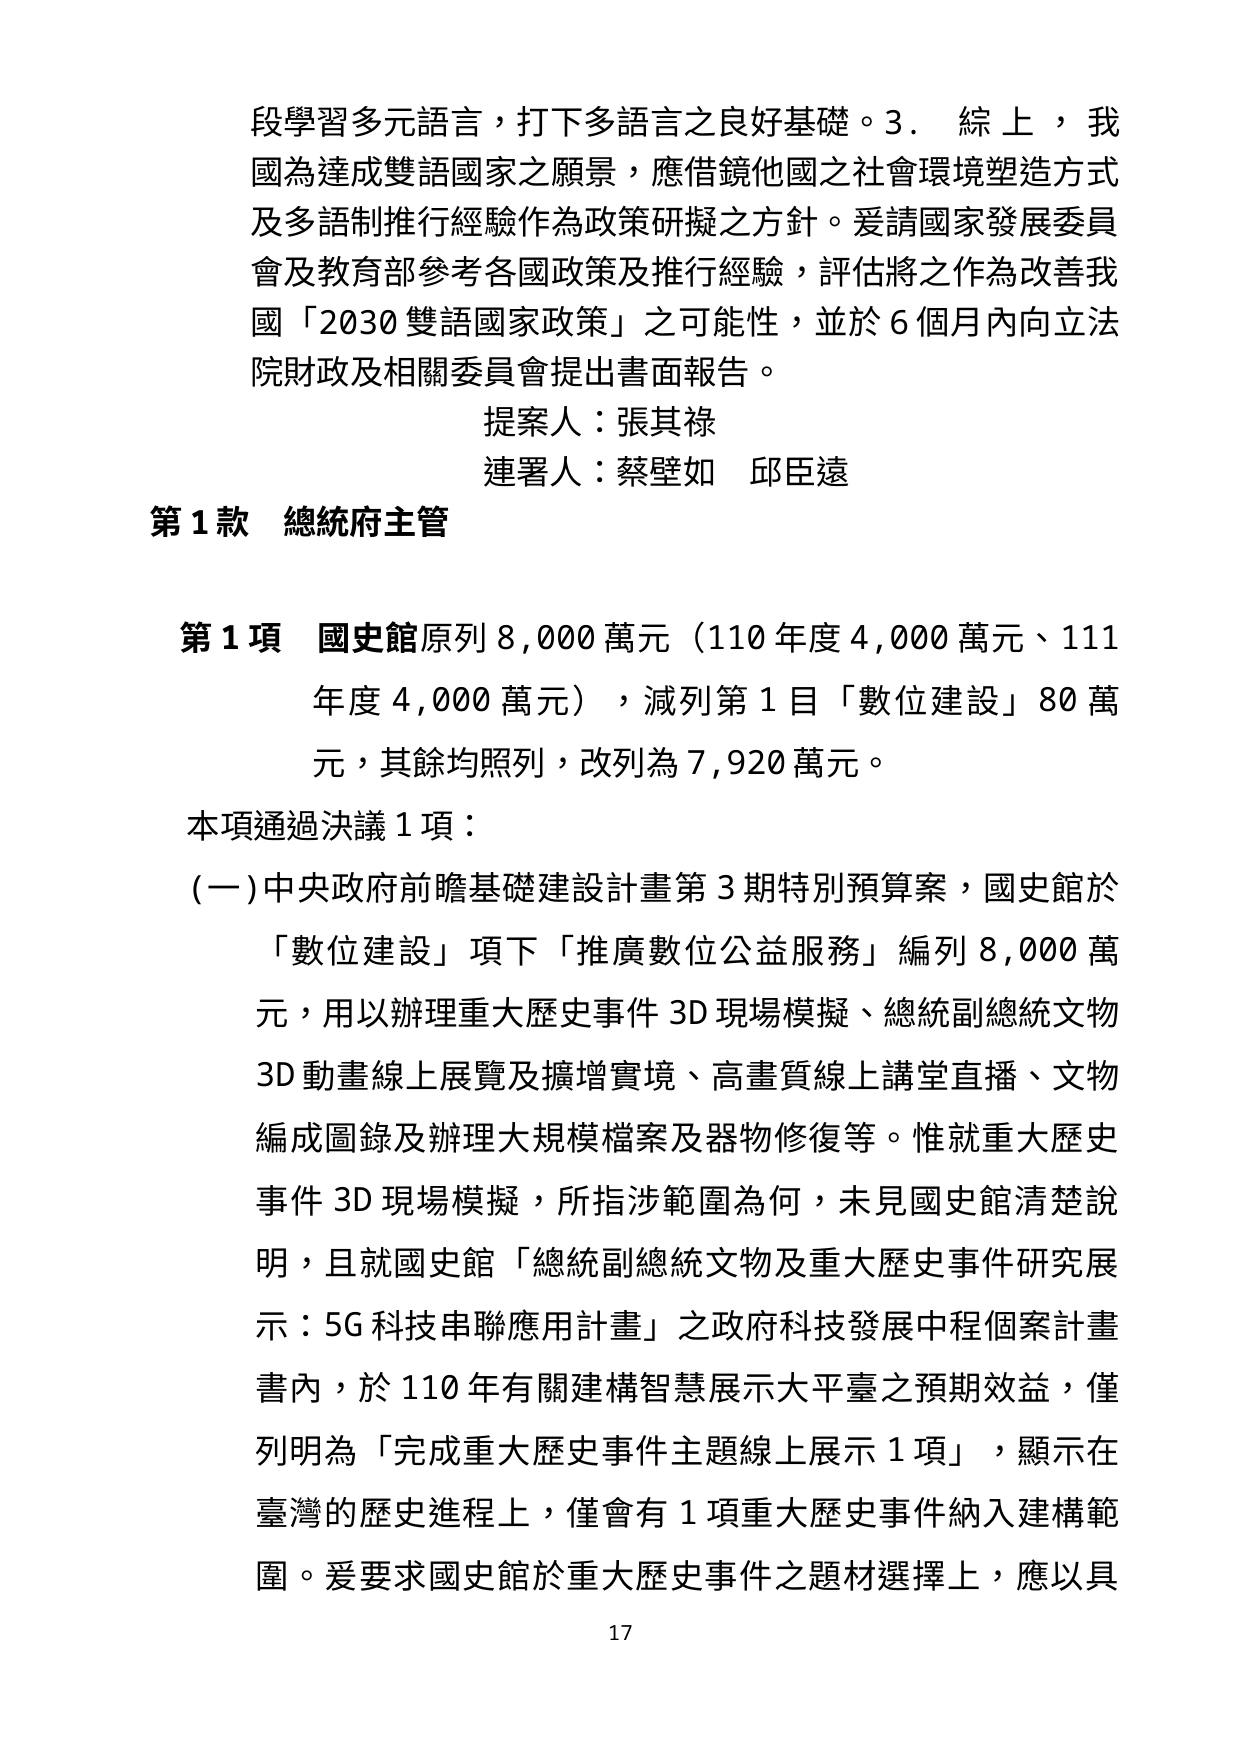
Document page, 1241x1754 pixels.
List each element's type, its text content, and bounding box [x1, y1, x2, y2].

text 段學習多元語言，打下多語言之良好基礎。3. 綜上，我國為達成雙語國家之願景，應借鏡他國之社會環境塑造方式及多語制推行經驗作為政策研擬之方針。爰請國家發展委員會及教育部參考各國政策及推行經驗，評估將之作為改善我國「2030雙語國家政策」之可能性，並於6個月內向立法院財政及相關委員會提出書面報告。 [150, 94, 1120, 394]
text 本項通過決議1項： [187, 782, 1120, 844]
text 連署人：蔡壁如 邱臣遠 [483, 444, 1120, 494]
text 第1款 總統府主管 [149, 494, 1120, 544]
text (一)中央政府前瞻基礎建設計畫第3期特別預算案，國史館於「數位建設」項下「推廣數位公益服務」編列8,000萬元，用以辦理重大歷史事件3D現場模擬、總統副總統文物3D動畫線上展覽及擴增實境、高畫質線上講堂直播、文物編成圖錄及辦理大規模檔案及器物修復等。惟就重大歷史事件3D現場模擬，所指涉範圍為何，未見國史館清楚說明，且就國史館「總統副總統文物及重大歷史事件研究展示：5G科技串聯應用計畫」之政府科技發展中程個案計畫書內，於110年有關建構智慧展示大平臺之預期效益，僅列明為「完成重大歷史事件主題線上展示1項」，顯示在臺灣的歷史進程上，僅會有1項重大歷史事件納入建構範圍。爰要求國史館於重大歷史事件之題材選擇上，應以具 [187, 844, 1120, 1594]
text 提案人：張其祿 [483, 394, 1120, 444]
text 第1項 國史館原列8,000萬元（110年度4,000萬元、111年度4,000萬元），減列第1目「數位建設」80萬元，其餘均照列，改列為7,920萬元。 [179, 594, 1120, 782]
